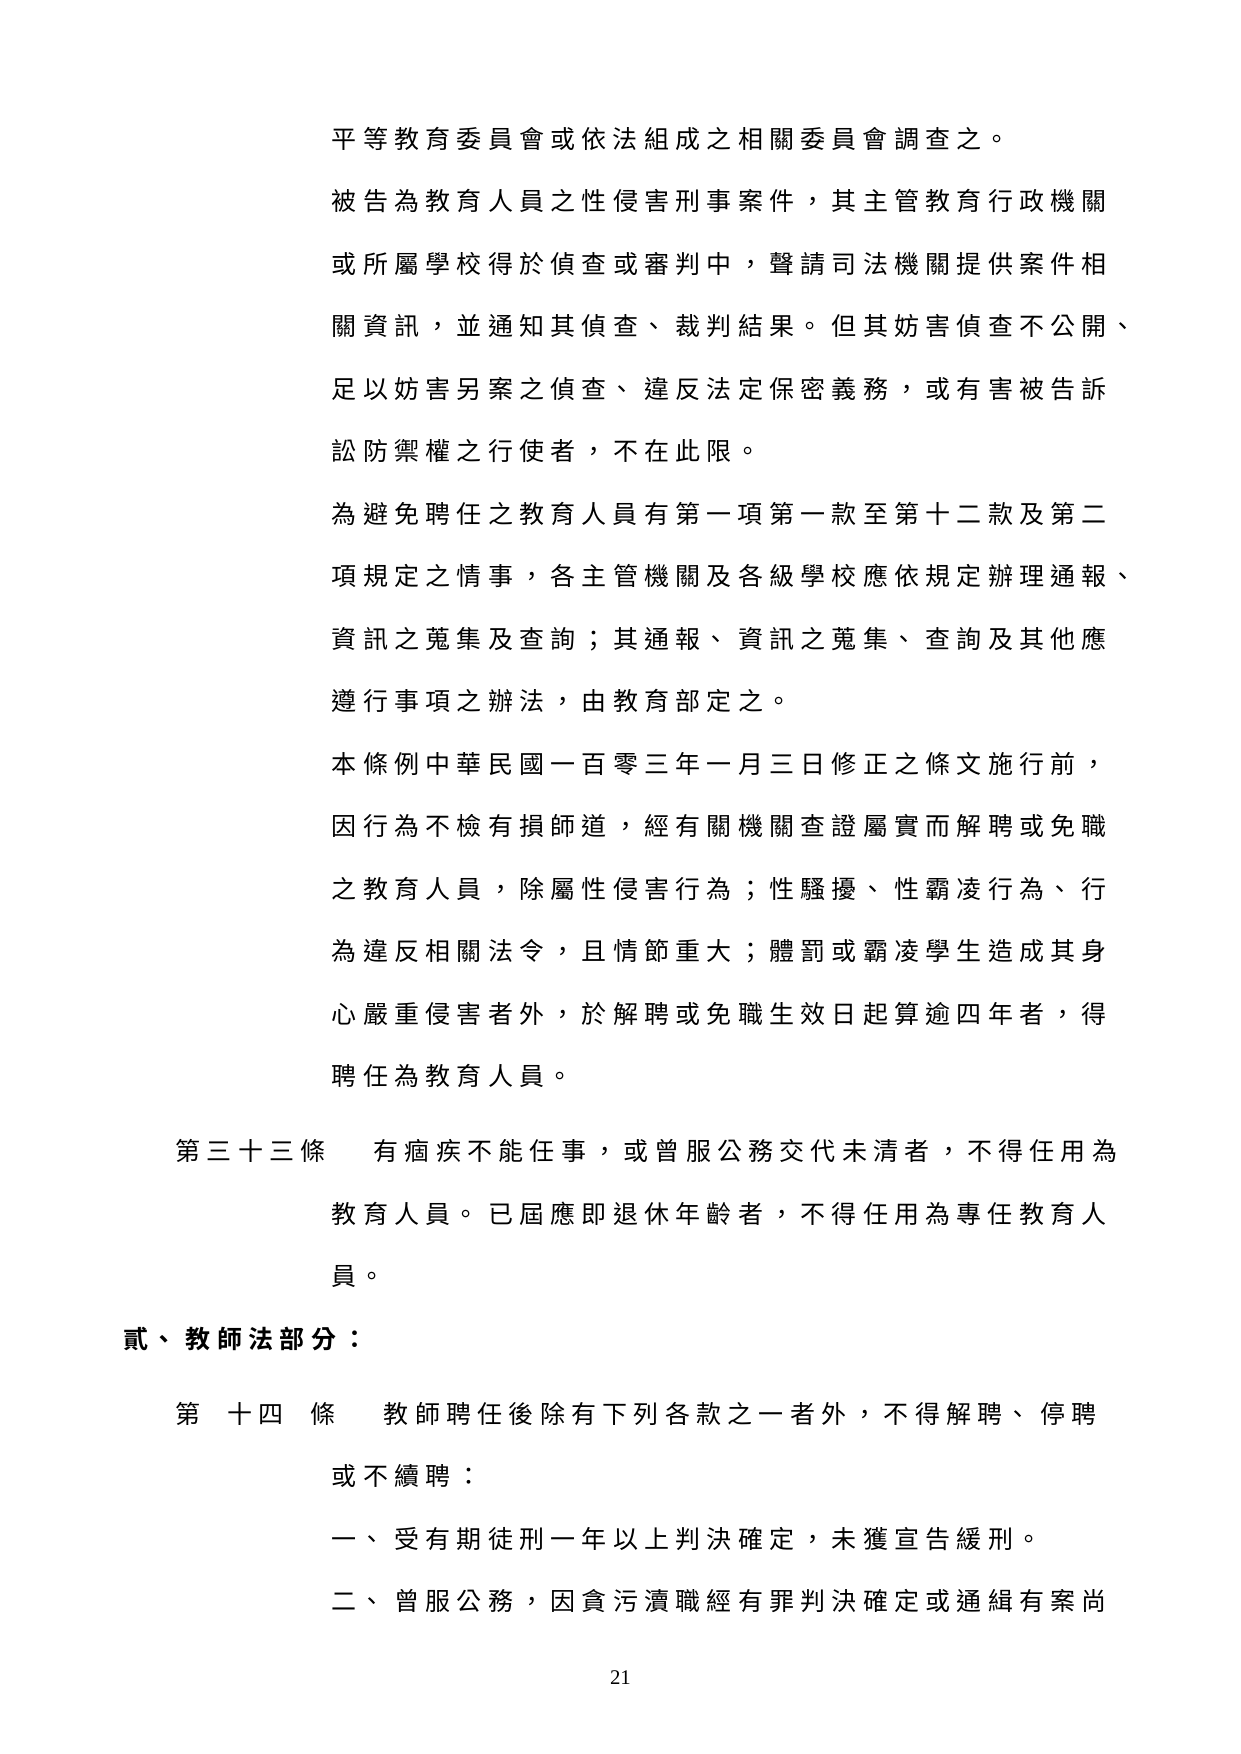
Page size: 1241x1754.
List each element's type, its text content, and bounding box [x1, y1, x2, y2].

text 貳、教師法部分： [120, 1296, 1120, 1358]
text 為避免聘任之教育人員有第一項第一款至第十二款及第二項規定之情事，各主管機關及各級學校應依規定辦理通報、資訊之蒐集及查詢；其通報、資訊之蒐集、查詢及其他應遵行事項之辦法，由教育部定之。 [320, 471, 1120, 721]
text 本條例中華民國一百零三年一月三日修正之條文施行前，因行為不檢有損師道，經有關機關查證屬實而解聘或免職之教育人員，除屬性侵害行為；性騷擾、性霸凌行為、行為違反相關法令，且情節重大；體罰或霸凌學生造成其身心嚴重侵害者外，於解聘或免職生效日起算逾四年者，得聘任為教育人員。 [320, 721, 1120, 1096]
text 一、受有期徒刑一年以上判決確定，未獲宣告緩刑。 [320, 1496, 1120, 1558]
text 被告為教育人員之性侵害刑事案件，其主管教育行政機關或所屬學校得於偵查或審判中，聲請司法機關提供案件相關資訊，並通知其偵查、裁判結果。但其妨害偵查不公開、足以妨害另案之偵查、違反法定保密義務，或有害被告訴訟防禦權之行使者，不在此限。 [320, 158, 1120, 471]
text 第三十三條 有痼疾不能任事，或曾服公務交代未清者，不得任用為教育人員。已屆應即退休年齡者，不得任用為專任教育人員。 [170, 1108, 1120, 1296]
text 第 十四 條 教師聘任後除有下列各款之一者外，不得解聘、停聘或不續聘： [170, 1371, 1120, 1496]
text 平等教育委員會或依法組成之相關委員會調查之。 [320, 96, 1120, 158]
text 二、曾服公務，因貪污瀆職經有罪判決確定或通緝有案尚 [320, 1558, 1120, 1621]
